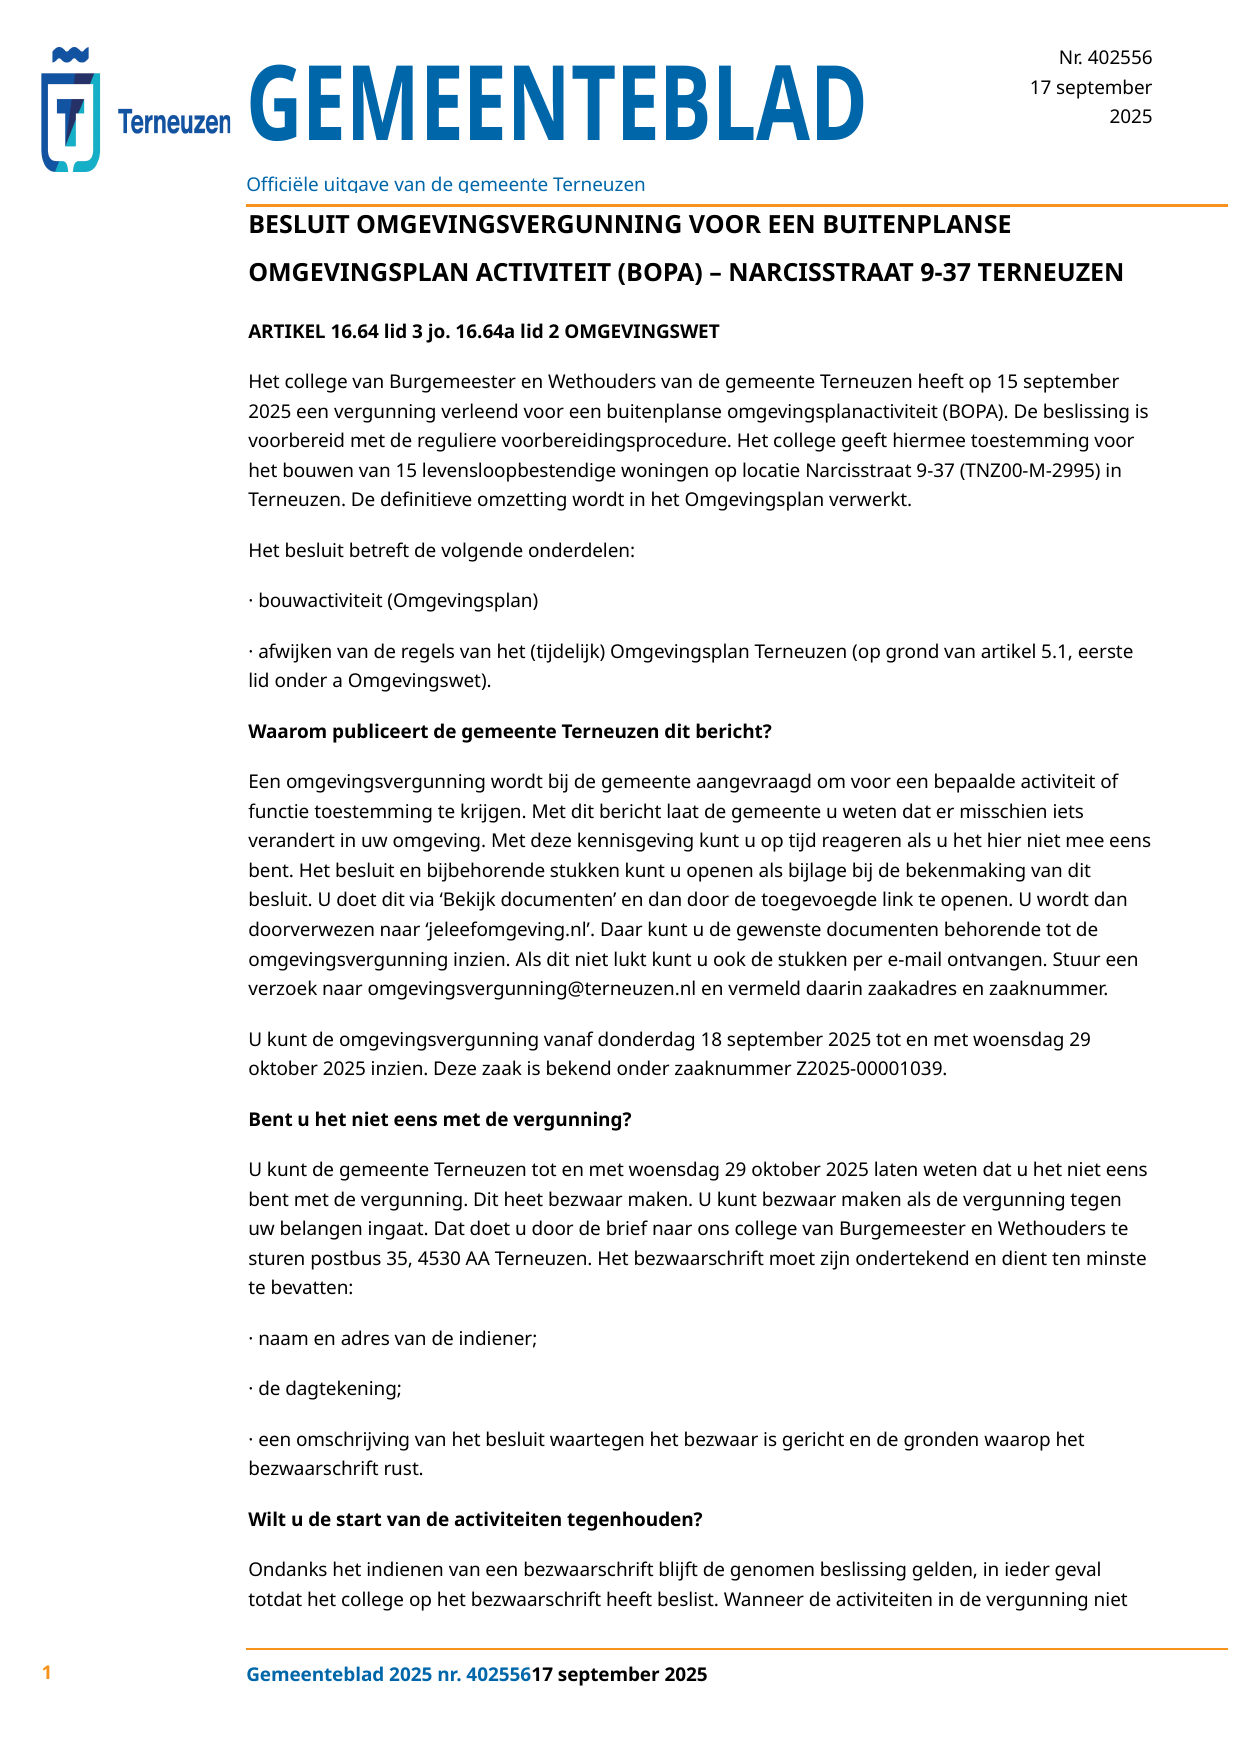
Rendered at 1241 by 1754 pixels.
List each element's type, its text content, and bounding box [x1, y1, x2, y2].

text Bent u het niet eens met de vergunning? [248, 1106, 1152, 1132]
text Ondanks het indienen van een bezwaarschrift blijft de genomen beslissing gelden, in ieder geval totdat het college op het bezwaarschrift heeft beslist. Wanneer de activiteiten in de vergunning niet [248, 1556, 1152, 1612]
text Waarom publiceert de gemeente Terneuzen dit bericht? [248, 718, 1152, 744]
text BESLUIT OMGEVINGSVERGUNNING VOOR EEN BUITENPLANSE OMGEVINGSPLAN ACTIVITEIT (BOPA) – NARCISSTRAAT 9-37 TERNEUZEN [248, 207, 1152, 288]
text · naam en adres van de indiener; [248, 1325, 1152, 1351]
text Het besluit betreft de volgende onderdelen: [248, 537, 1152, 563]
text · bouwactiviteit (Omgevingsplan) [248, 587, 1152, 613]
text · afwijken van de regels van het (tijdelijk) Omgevingsplan Terneuzen (op grond van artikel 5.1, eerste lid onder a Omgevingswet). [248, 638, 1152, 693]
text Een omgevingsvergunning wordt bij de gemeente aangevraagd om voor een bepaalde activiteit of functie toestemming te krijgen. Met dit bericht laat de gemeente u weten dat er misschien iets verandert in uw omgeving. Met deze kennisgeving kunt u op tijd reageren als u het hier niet mee eens bent. Het besluit en bijbehorende stukken kunt u openen als bijlage bij de bekenmaking van dit besluit. U doet dit via ‘Bekijk documenten’ en dan door de toegevoegde link te openen. U wordt dan doorverwezen naar ‘jeleefomgeving.nl’. Daar kunt u de gewenste documenten behorende tot de omgevingsvergunning inzien. Als dit niet lukt kunt u ook de stukken per e-mail ontvangen. Stuur een verzoek naar omgevingsvergunning@terneuzen.nl en vermeld daarin zaakadres en zaaknummer. [248, 768, 1152, 1001]
text · een omschrijving van het besluit waartegen het bezwaar is gericht en de gronden waarop het bezwaarschrift rust. [248, 1426, 1152, 1481]
picture [41, 47, 231, 172]
text Wilt u de start van de activiteiten tegenhouden? [248, 1506, 1152, 1532]
text ARTIKEL 16.64 lid 3 jo. 16.64a lid 2 OMGEVINGSWET [248, 318, 1152, 344]
text U kunt de gemeente Terneuzen tot en met woensdag 29 oktober 2025 laten weten dat u het niet eens bent met de vergunning. Dit heet bezwaar maken. U kunt bezwaar maken als de vergunning tegen uw belangen ingaat. Dat doet u door de brief naar ons college van Burgemeester en Wethouders te sturen postbus 35, 4530 AA Terneuzen. Het bezwaarschrift moet zijn ondertekend en dient ten minste te bevatten: [248, 1156, 1152, 1300]
text U kunt de omgevingsvergunning vanaf donderdag 18 september 2025 tot en met woensdag 29 oktober 2025 inzien. Deze zaak is bekend onder zaaknummer Z2025-00001039. [248, 1026, 1152, 1081]
text Het college van Burgemeester en Wethouders van de gemeente Terneuzen heeft op 15 september 2025 een vergunning verleend voor een buitenplanse omgevingsplanactiviteit (BOPA). De beslissing is voorbereid met de reguliere voorbereidingsprocedure. Het college geeft hiermee toestemming voor het bouwen van 15 levensloopbestendige woningen op locatie Narcisstraat 9-37 (TNZ00-M-2995) in Terneuzen. De definitieve omzetting wordt in het Omgevingsplan verwerkt. [248, 368, 1152, 512]
text · de dagtekening; [248, 1375, 1152, 1401]
